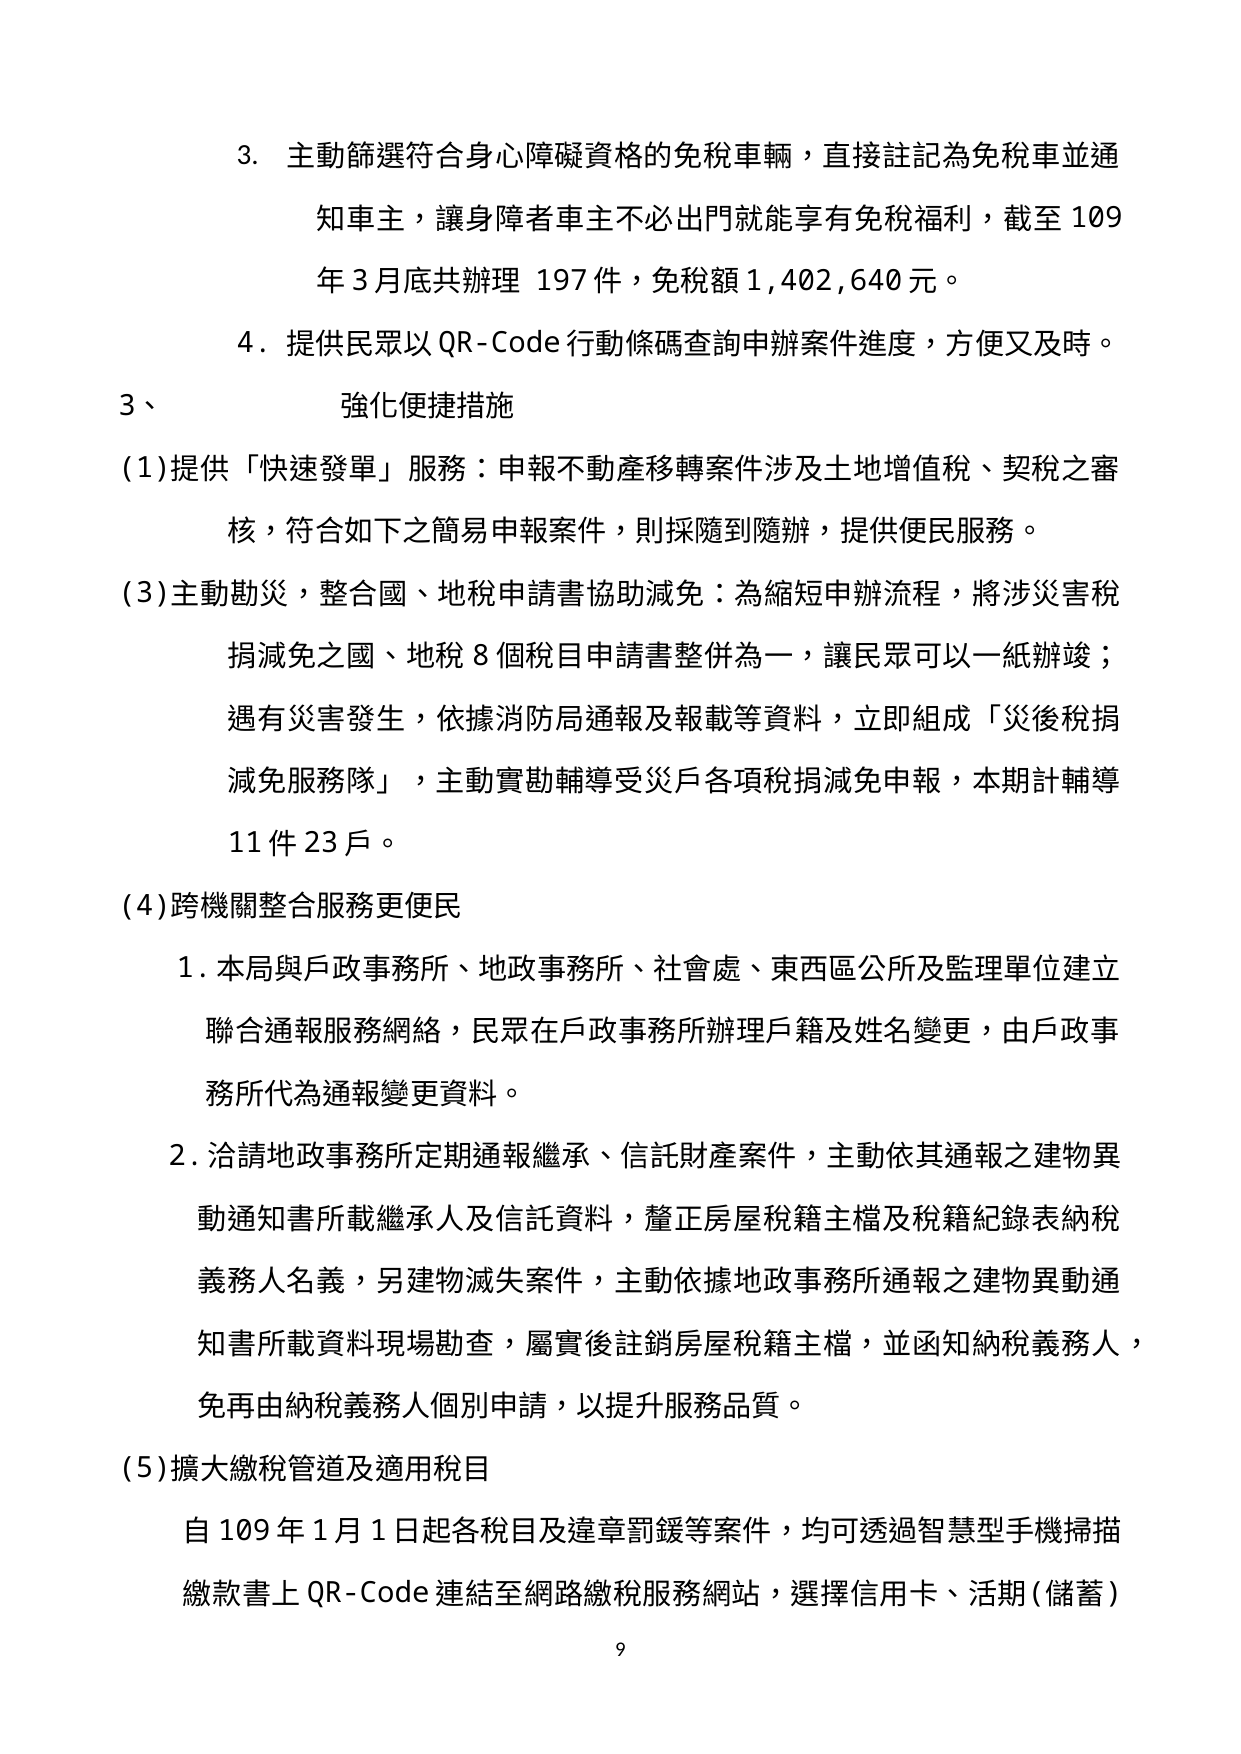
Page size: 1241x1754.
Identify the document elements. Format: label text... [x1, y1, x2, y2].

list 主動篩選符合身心障礙資格的免稅車輛，直接註記為免稅車並通知車主，讓身障者車主不必出門就能享有免稅福利，截至109年3月底共辦理 197件，免稅額1,402,640元。 [236, 112, 1122, 300]
list 提供民眾以QR-Code行動條碼查詢申辦案件進度，方便又及時。 [236, 300, 1122, 362]
list 強化便捷措施 [118, 362, 1122, 425]
list 跨機關整合服務更便民 [118, 862, 1122, 925]
list 主動勘災，整合國、地稅申請書協助減免：為縮短申辦流程，將涉災害稅捐減免之國、地稅8個稅目申請書整併為一，讓民眾可以一紙辦竣；遇有災害發生，依據消防局通報及報載等資料，立即組成「災後稅捐減免服務隊」，主動實勘輔導受災戶各項稅捐減免申報，本期計輔導11件23戶。 [118, 550, 1122, 862]
list 提供「快速發單」服務：申報不動產移轉案件涉及土地增值稅、契稅之審核，符合如下之簡易申報案件，則採隨到隨辦，提供便民服務。 [118, 425, 1122, 550]
list 擴大繳稅管道及適用稅目 [118, 1425, 1122, 1487]
text 2. 洽請地政事務所定期通報繼承、信託財產案件，主動依其通報之建物異動通知書所載繼承人及信託資料，釐正房屋稅籍主檔及稅籍紀錄表納稅義務人名義，另建物滅失案件，主動依據地政事務所通報之建物異動通知書所載資料現場勘查，屬實後註銷房屋稅籍主檔，並函知納稅義務人，免再由納稅義務人個別申請，以提升服務品質。 [168, 1112, 1122, 1425]
text 自109年1月1日起各稅目及違章罰鍰等案件，均可透過智慧型手機掃描繳款書上QR-Code連結至網路繳稅服務網站，選擇信用卡、活期(儲蓄) [183, 1487, 1122, 1612]
text 1. 本局與戶政事務所、地政事務所、社會處、東西區公所及監理單位建立聯合通報服務網絡，民眾在戶政事務所辦理戶籍及姓名變更，由戶政事務所代為通報變更資料。 [176, 925, 1122, 1112]
